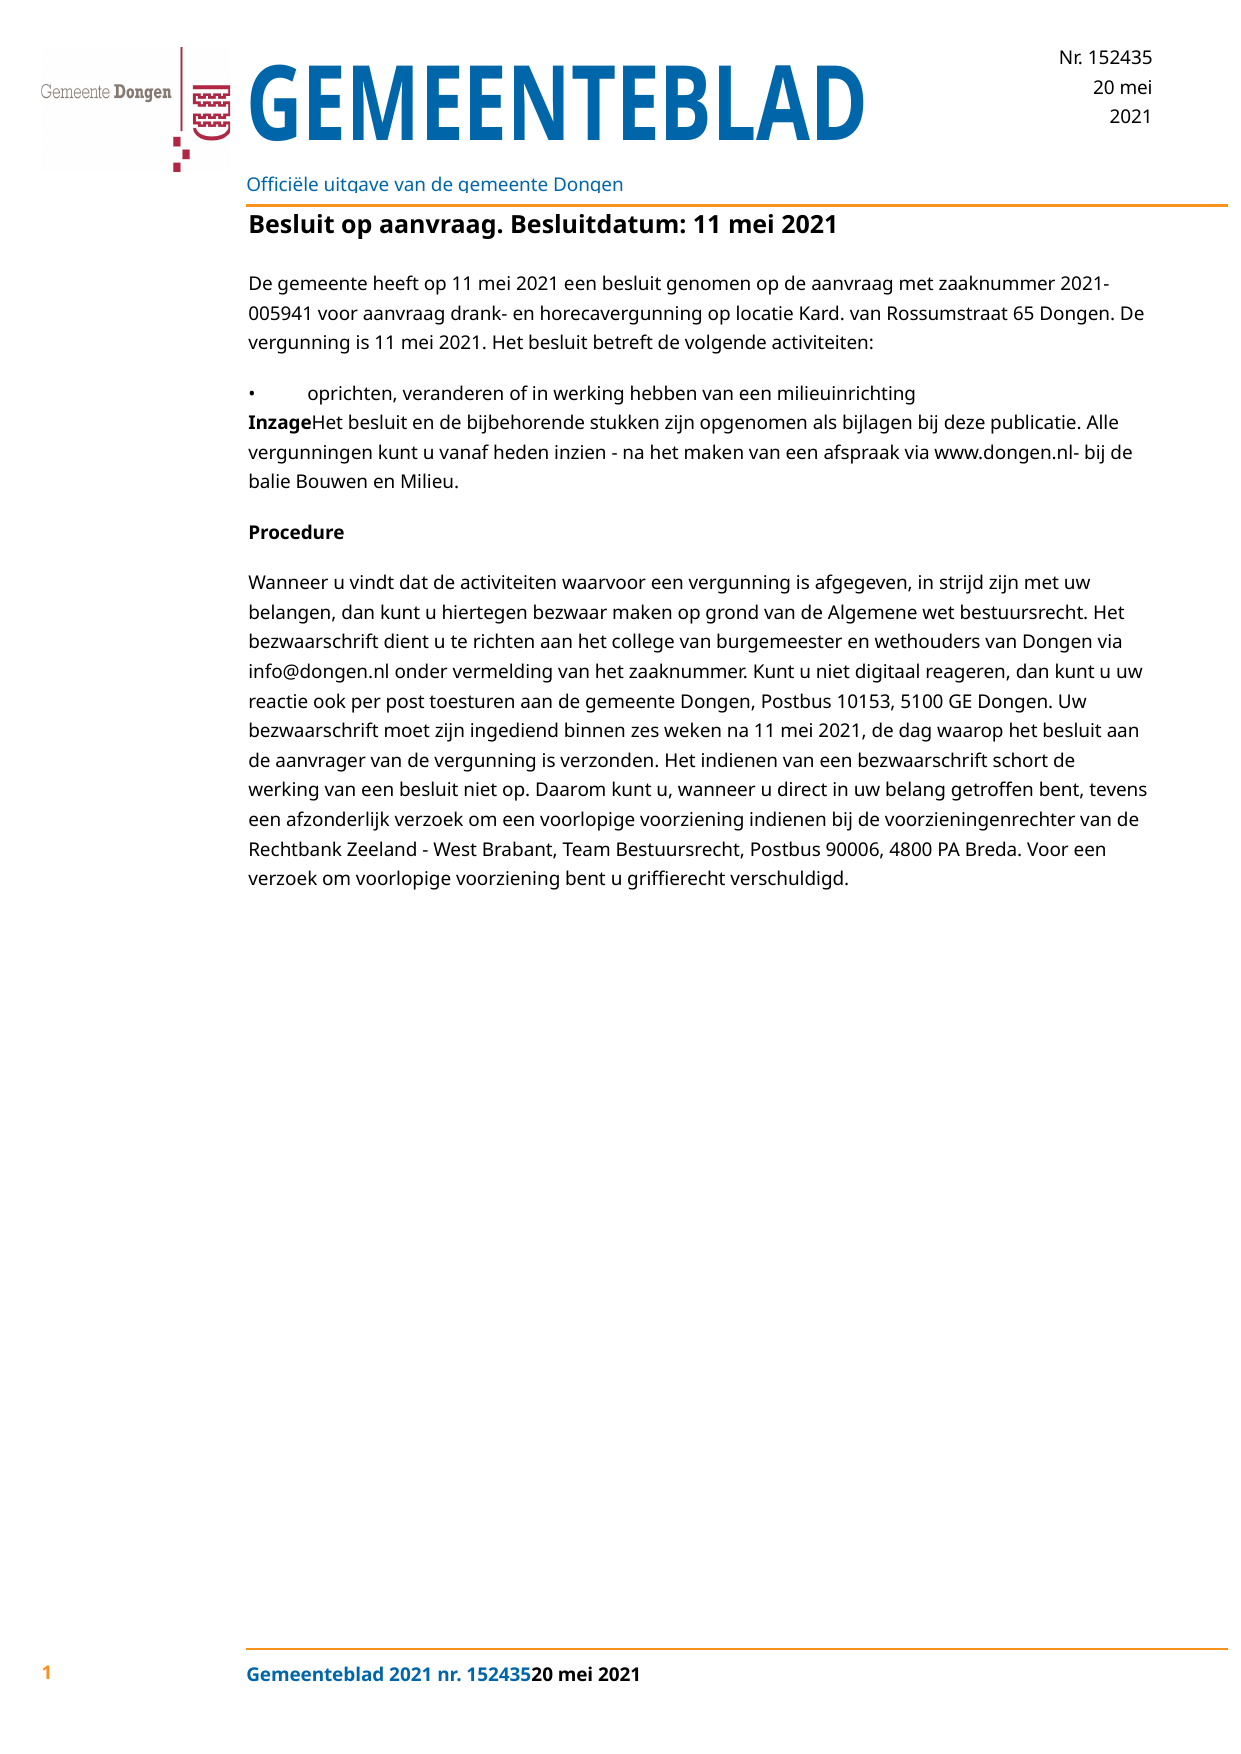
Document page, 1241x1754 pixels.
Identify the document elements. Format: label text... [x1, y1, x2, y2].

text De gemeente heeft op 11 mei 2021 een besluit genomen op de aanvraag met zaaknummer 2021-005941 voor aanvraag drank- en horecavergunning op locatie Kard. van Rossumstraat 65 Dongen. De vergunning is 11 mei 2021. Het besluit betreft de volgende activiteiten: [248, 270, 1152, 355]
text Wanneer u vindt dat de activiteiten waarvoor een vergunning is afgegeven, in strijd zijn met uw belangen, dan kunt u hiertegen bezwaar maken op grond van de Algemene wet bestuursrecht. Het bezwaarschrift dient u te richten aan het college van burgemeester en wethouders van Dongen via info@dongen.nl onder vermelding van het zaaknummer. Kunt u niet digitaal reageren, dan kunt u uw reactie ook per post toesturen aan de gemeente Dongen, Postbus 10153, 5100 GE Dongen. Uw bezwaarschrift moet zijn ingediend binnen zes weken na 11 mei 2021, de dag waarop het besluit aan de aanvrager van de vergunning is verzonden. Het indienen van een bezwaarschrift schort de werking van een besluit niet op. Daarom kunt u, wanneer u direct in uw belang getroffen bent, tevens een afzonderlijk verzoek om een voorlopige voorziening indienen bij de voorzieningenrechter van de Rechtbank Zeeland - West Brabant, Team Bestuursrecht, Postbus 90006, 4800 PA Breda. Voor een verzoek om voorlopige voorziening bent u griffierecht verschuldigd. [248, 569, 1152, 891]
text Besluit op aanvraag. Besluitdatum: 11 mei 2021 [248, 207, 1152, 241]
text Procedure [248, 519, 1152, 545]
text InzageHet besluit en de bijbehorende stukken zijn opgenomen als bijlagen bij deze publicatie. Alle vergunningen kunt u vanaf heden inzien - na het maken van een afspraak via www.dongen.nl- bij de balie Bouwen en Milieu. [248, 409, 1152, 494]
picture [41, 47, 231, 172]
list oprichten, veranderen of in werking hebben van een milieuinrichting [248, 380, 1152, 406]
